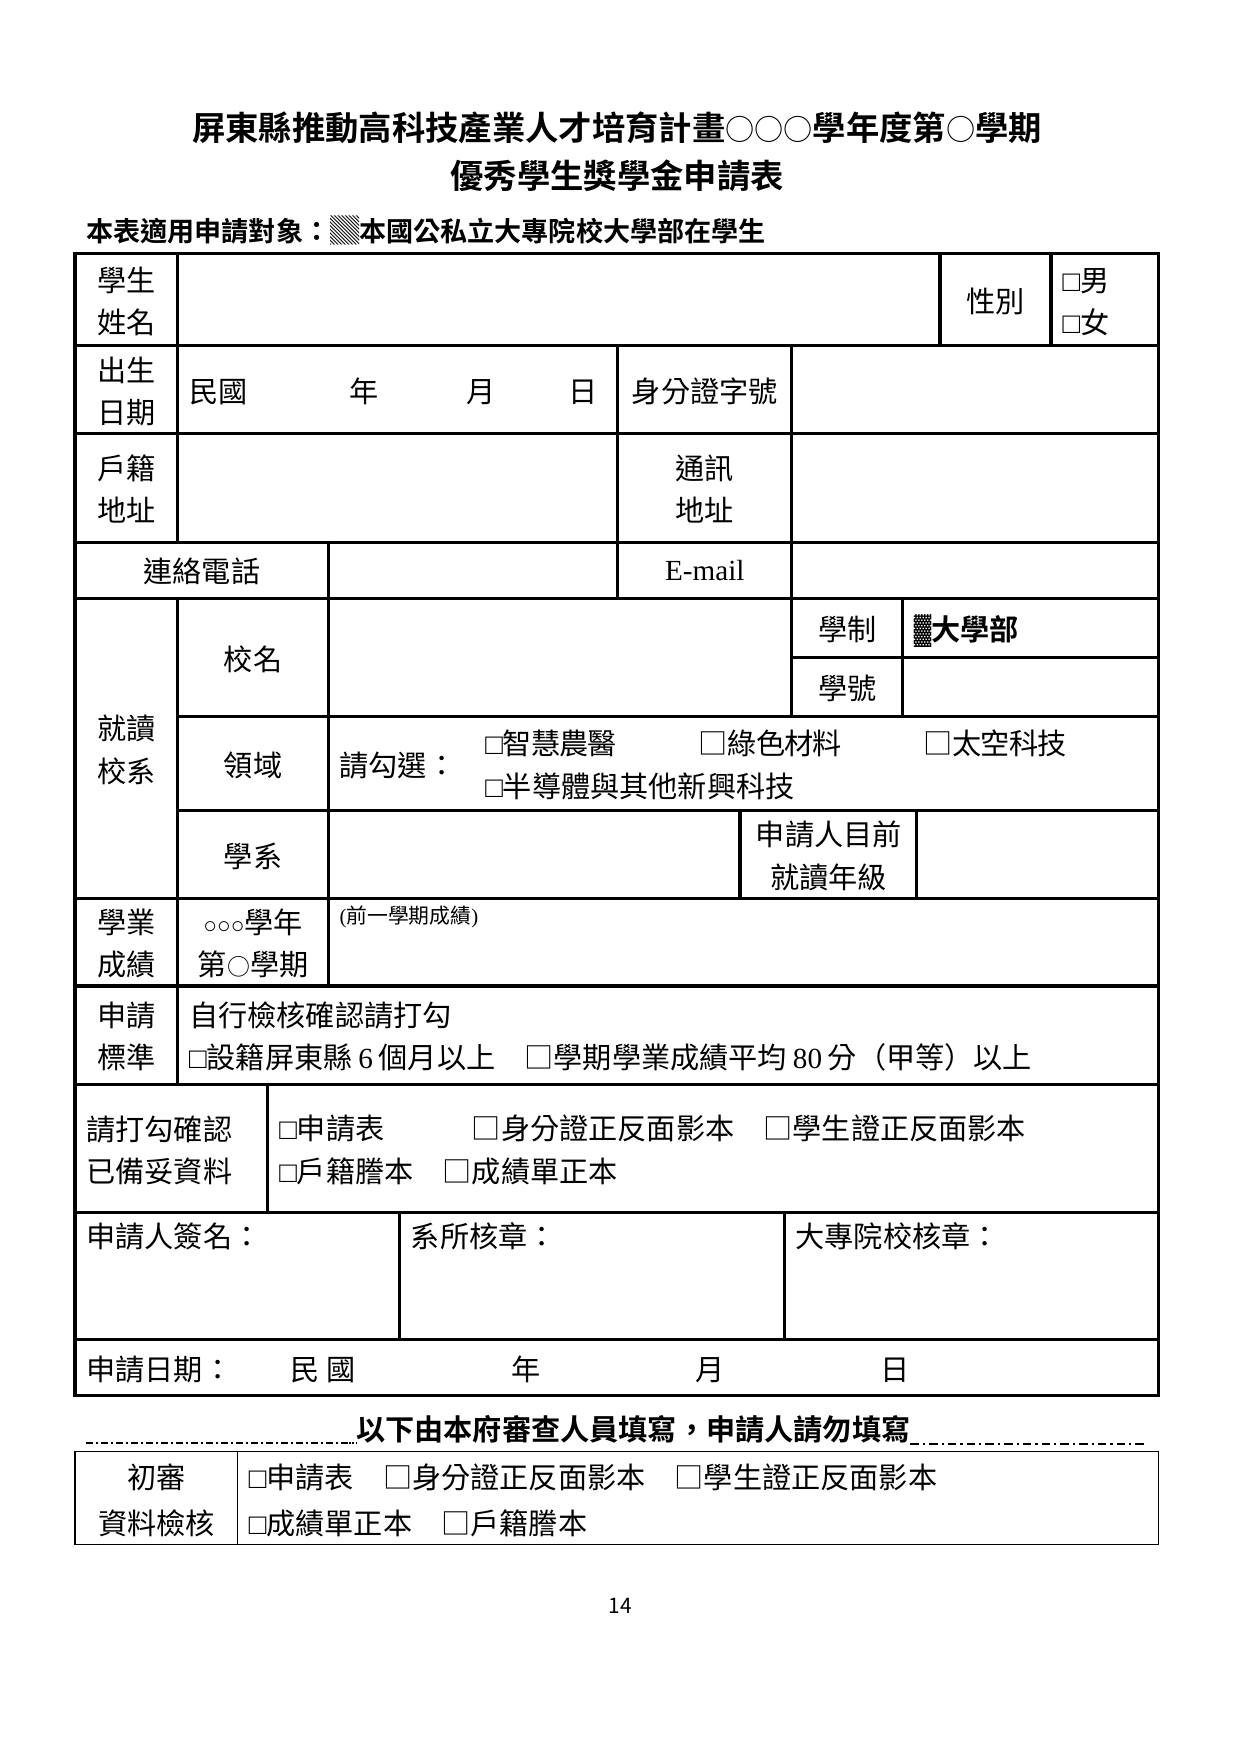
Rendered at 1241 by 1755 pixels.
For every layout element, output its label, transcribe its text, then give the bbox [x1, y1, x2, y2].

table_cell 初審 資料檢核 [76, 1452, 237, 1544]
table_cell 系所核章： [401, 1214, 783, 1338]
table_cell [1160, 1083, 1166, 1211]
table_cell □申請表 □身分證正反面影本 □學生證正反面影本 □成績單正本 □戶籍謄本 [238, 1452, 1158, 1544]
table_cell [179, 255, 938, 344]
table_cell 大專院校核章： [786, 1214, 1157, 1338]
table_cell □申請表 □身分證正反面影本 □學生證正反面影本 □戶籍謄本 □成績單正本 [269, 1086, 1157, 1211]
table_cell 學業成績 [77, 900, 176, 984]
table_cell [1160, 715, 1166, 809]
table_cell [1160, 541, 1166, 597]
table_cell [918, 812, 1157, 897]
table_cell [1160, 809, 1166, 897]
table_cell 校名 [179, 600, 327, 715]
table_cell 申請人簽名： [77, 1214, 398, 1338]
table_cell 連絡電話 [77, 544, 327, 597]
table_cell 申請人目前就讀年級 [742, 812, 915, 897]
table_cell 通訊 地址 [619, 435, 790, 541]
table_cell ○○○學年第○學期 [179, 900, 327, 984]
table_cell [793, 347, 1157, 432]
table_cell 請打勾確認 已備妥資料 [77, 1086, 266, 1211]
table_cell □智慧農醫 □綠色材料 □太空科技 □半導體與其他新興科技 [474, 718, 1157, 809]
table_cell [1160, 252, 1166, 344]
table_cell 性別 [942, 255, 1049, 344]
table_cell 民國 年 月 日 [179, 347, 616, 432]
table_cell [1160, 597, 1166, 656]
table_cell [1159, 1451, 1166, 1544]
table_cell [1160, 1338, 1166, 1394]
table_cell (前一學期成績) [330, 900, 1157, 984]
table_cell [330, 600, 790, 715]
table_cell [1160, 656, 1166, 715]
table_cell 就讀校系 [77, 600, 176, 897]
table_header [1159, 101, 1166, 198]
table_cell [330, 544, 616, 597]
table_cell [1160, 432, 1166, 541]
table_cell 身分證字號 [619, 347, 790, 432]
table_cell 申請日期： 民國 年 月 日 [77, 1341, 1157, 1394]
table_cell [904, 659, 1157, 715]
table_cell [1160, 1211, 1166, 1338]
table_cell 學號 [793, 659, 901, 715]
table_cell 出生日期 [77, 347, 176, 432]
table_cell 領域 [179, 718, 327, 809]
table_cell [179, 435, 616, 541]
table_cell E-mail [619, 544, 790, 597]
table_cell 學生姓名 [77, 255, 176, 344]
table_cell ▓大學部 [904, 600, 1157, 656]
table_cell 學系 [179, 812, 327, 897]
table_cell [793, 435, 1157, 541]
table_cell 學制 [793, 600, 901, 656]
table_cell 申請標準 [77, 988, 176, 1083]
table_cell □男 □女 [1053, 255, 1157, 344]
table_cell [1160, 984, 1166, 1083]
table_cell [1160, 344, 1166, 432]
table_cell [793, 544, 1157, 597]
table_cell [1160, 897, 1166, 984]
table_cell [330, 812, 738, 897]
table_cell 自行檢核確認請打勾 □設籍屏東縣6個月以上 □學期學業成績平均80分（甲等）以上 [179, 988, 1157, 1083]
table_cell 請勾選： [330, 718, 474, 809]
table_cell 以下由本府審查人員填寫，申請人請勿填寫 [75, 1397, 1159, 1451]
table_cell 本表適用申請對象：▓本國公私立大專院校大學部在學生 [75, 198, 1159, 252]
table_cell 戶籍地址 [77, 435, 176, 541]
table_cell [1159, 198, 1166, 252]
table_cell [1159, 1394, 1166, 1451]
table_header 屏東縣推動高科技產業人才培育計畫○○○學年度第○學期 優秀學生獎學金申請表 [75, 101, 1159, 198]
